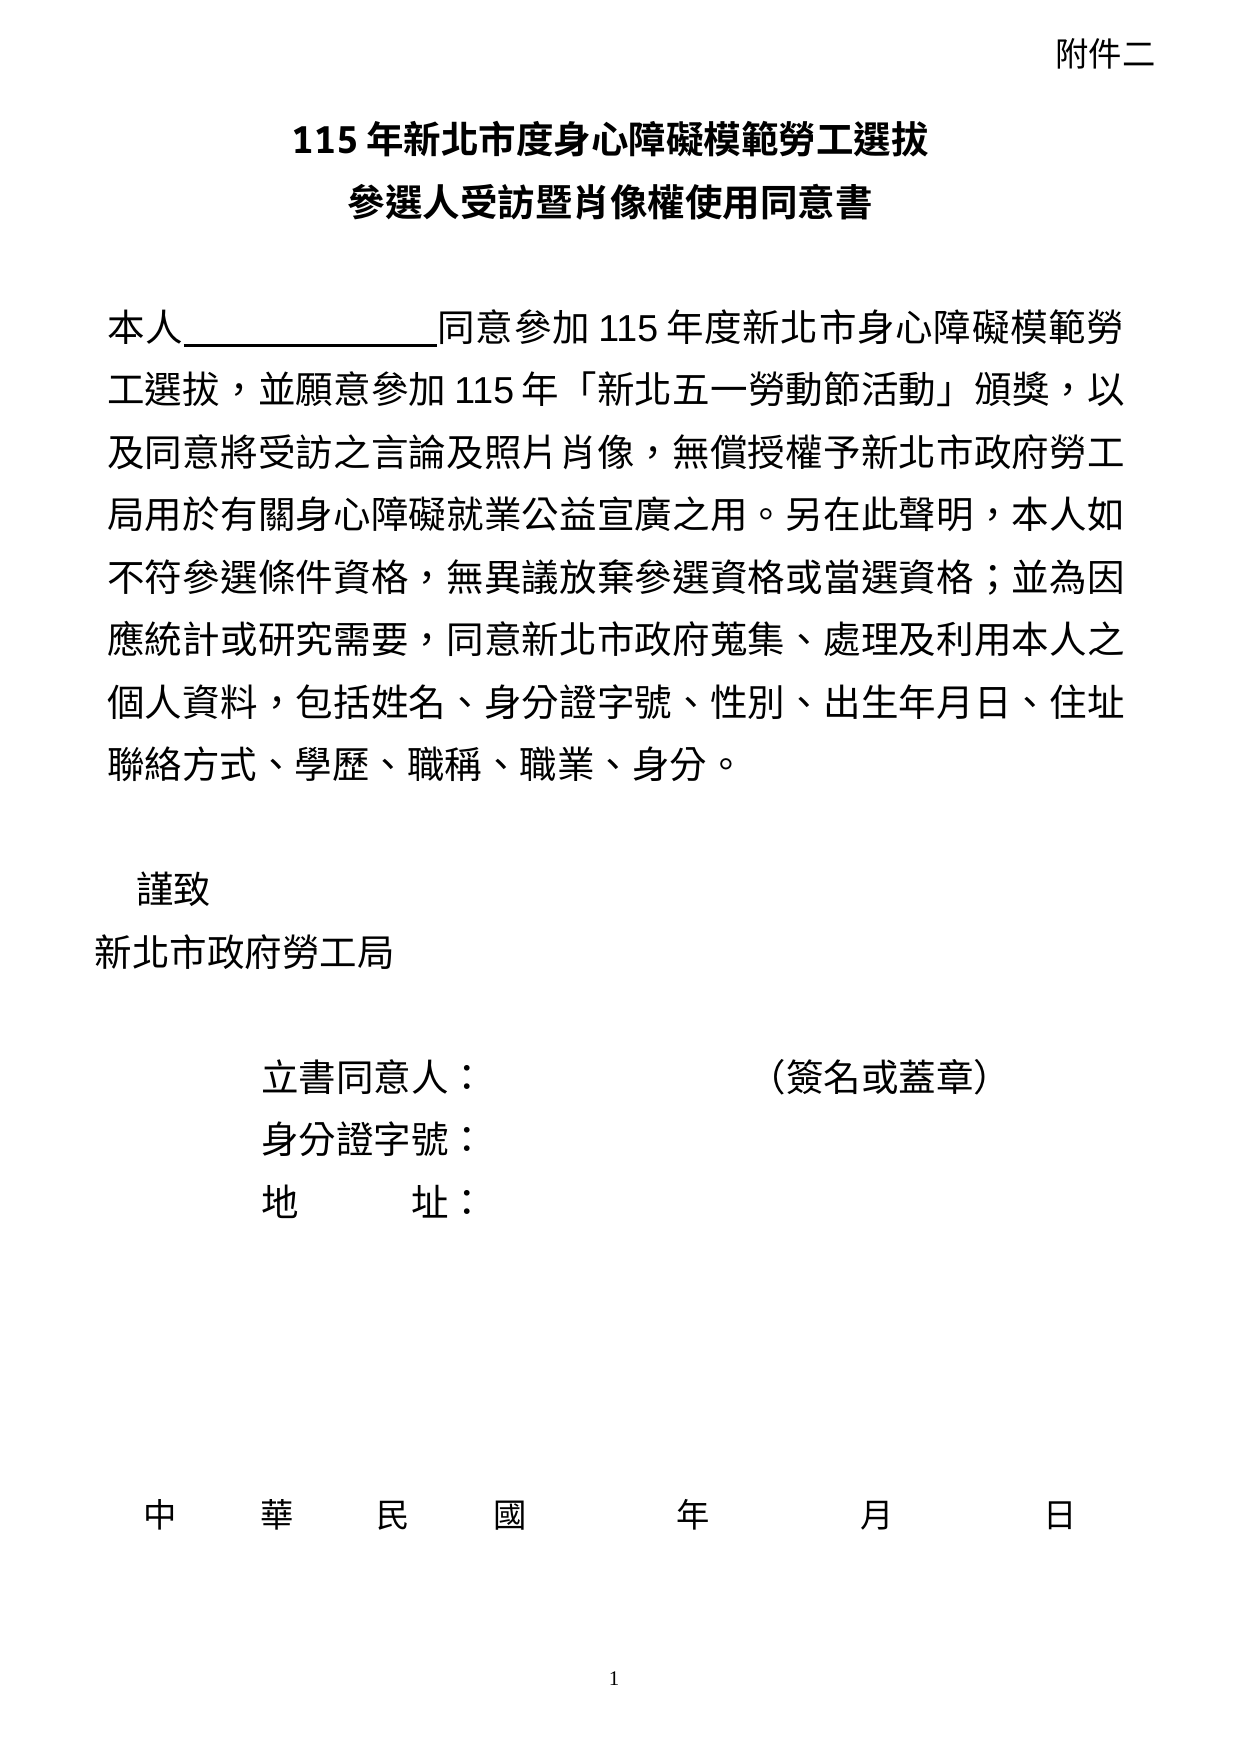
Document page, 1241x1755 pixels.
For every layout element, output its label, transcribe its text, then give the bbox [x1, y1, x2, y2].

text [1018, 20, 1193, 95]
text 附件二 [1033, 28, 1178, 76]
text 立書同意人： （簽名或蓋章） [94, 1033, 1125, 1096]
text 謹致 [94, 846, 1125, 908]
text 本人 同意參加115年度新北市身心障礙模範勞工選拔，並願意參加115年「新北五一勞動節活動」頒獎，以及同意將受訪之言論及照片肖像，無償授權予新北市政府勞工局用於有關身心障礙就業公益宣廣之用。另在此聲明，本人如不符參選條件資格，無異議放棄參選資格或當選資格；並為因應統計或研究需要，同意新北市政府蒐集、處理及利用本人之個人資料，包括姓名、身分證字號、性別、出生年月日、住址、聯絡方式、學歷、職稱、職業、身分。 [107, 283, 1125, 783]
text 中 華 民 國 年 月 日 [94, 1471, 1125, 1533]
text 身分證字號： [94, 1096, 1125, 1158]
text 地 址： [94, 1158, 1125, 1221]
text 115年新北市度身心障礙模範勞工選拔 [94, 96, 1125, 158]
text 參選人受訪暨肖像權使用同意書 [94, 158, 1125, 221]
text 新北市政府勞工局 [94, 908, 1125, 971]
